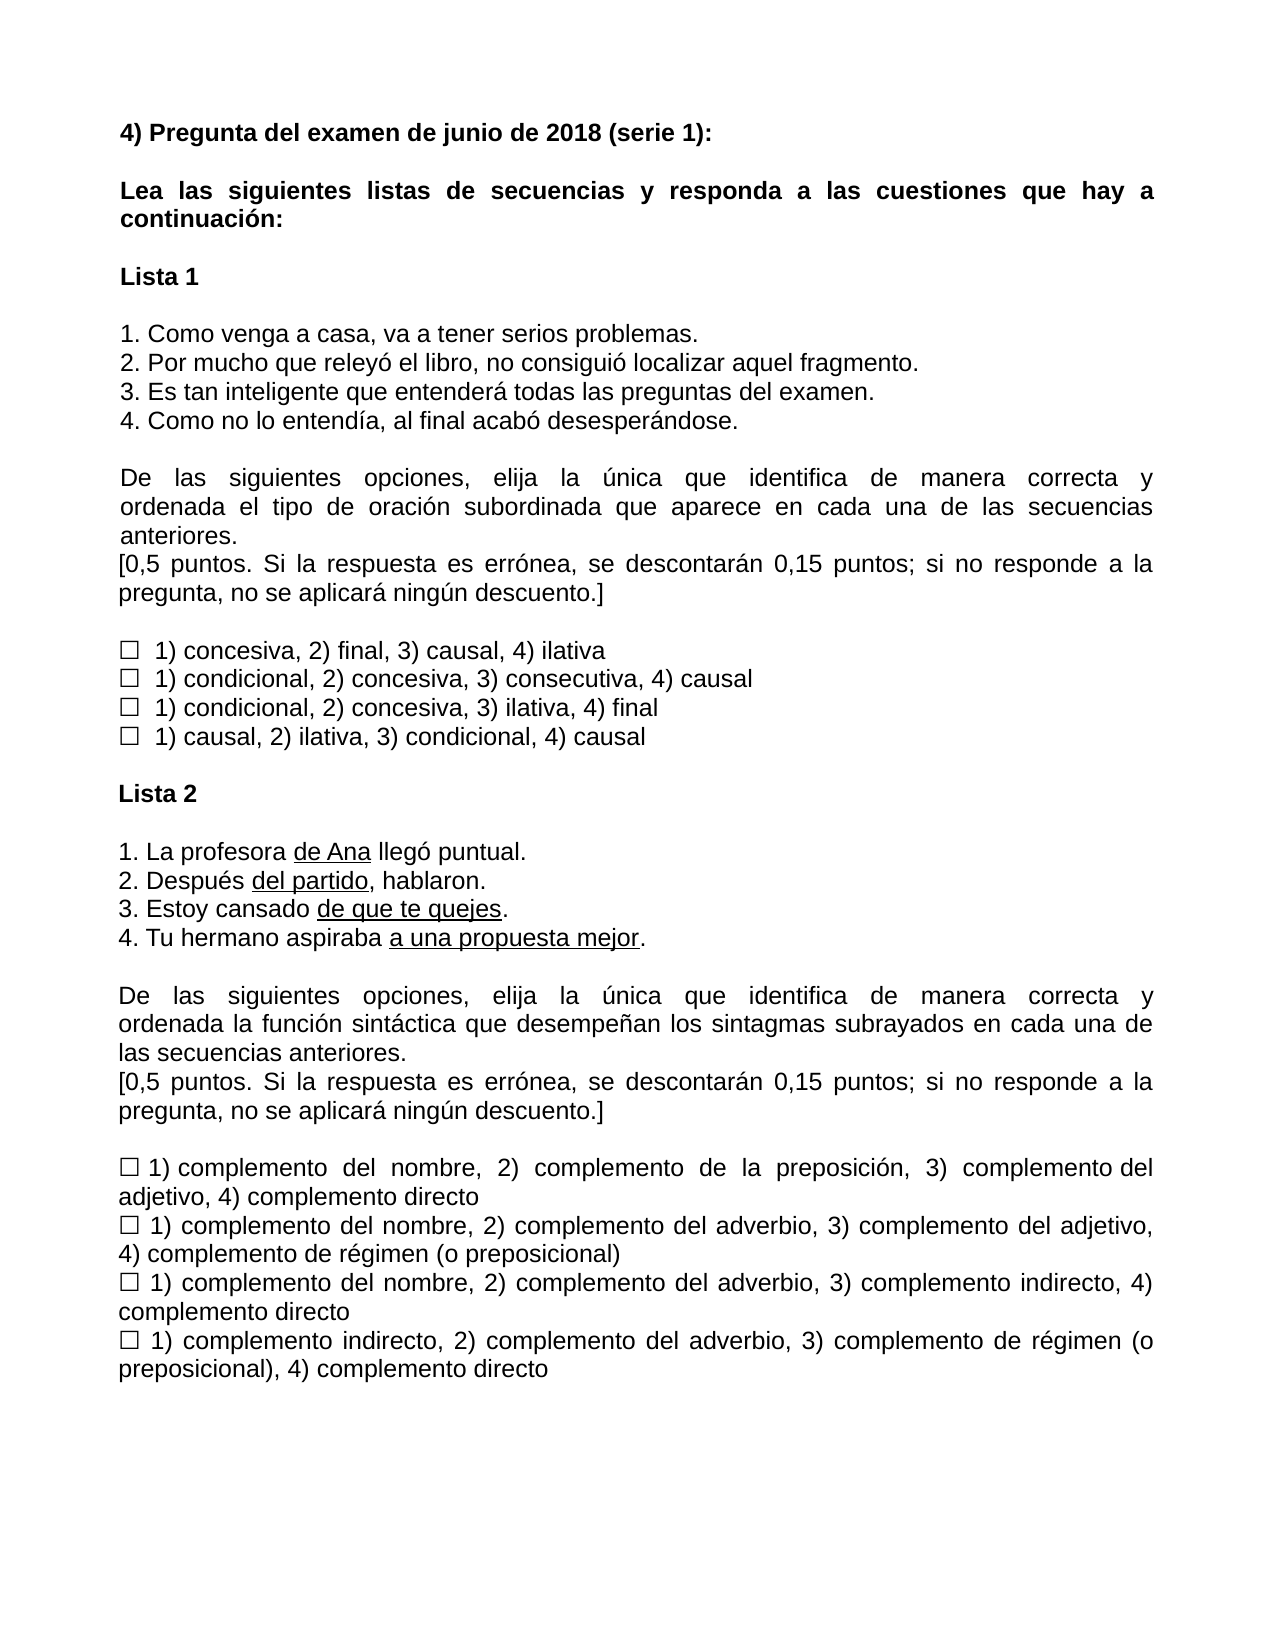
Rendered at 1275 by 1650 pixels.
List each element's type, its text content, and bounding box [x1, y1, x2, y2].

text 1. La profesora de Ana llegó puntual. [118, 837, 1155, 866]
text 4) Pregunta del examen de junio de 2018 (serie 1): [120, 118, 1155, 147]
text 2. Por mucho que releyó el libro, no consiguió localizar aquel fragmento. [120, 348, 1155, 377]
text ☐ 1) condicional, 2) concesiva, 3) ilativa, 4) final [118, 693, 1155, 722]
text 1. Como venga a casa, va a tener serios problemas. [120, 319, 1155, 348]
text ☐ 1) condicional, 2) concesiva, 3) consecutiva, 4) causal [118, 664, 1155, 693]
text 3. Es tan inteligente que entenderá todas las preguntas del examen. [120, 377, 1155, 406]
text De las siguientes opciones, elija la única que identifica de manera correcta y ordenada la función sintáctica que desempeñan los sintagmas subrayados en cada una de las secuencias anteriores. [118, 981, 1155, 1067]
text Lista 1 [120, 262, 1155, 291]
text [0,5 puntos. Si la respuesta es errónea, se descontarán 0,15 puntos; si no responde a la pregunta, no se aplicará ningún descuento.] [118, 549, 1155, 607]
text ☐ 1) complemento indirecto, 2) complemento del adverbio, 3) complemento de régimen (o preposicional), 4) complemento directo [118, 1326, 1155, 1383]
text 4. Tu hermano aspiraba a una propuesta mejor. [118, 923, 1155, 952]
text Lea las siguientes listas de secuencias y responda a las cuestiones que hay a continuación: [120, 176, 1155, 233]
text 4. Como no lo entendía, al final acabó desesperándose. [120, 406, 1155, 434]
text ☐ 1) causal, 2) ilativa, 3) condicional, 4) causal [118, 722, 1155, 751]
text 2. Después del partido, hablaron. [118, 866, 1155, 894]
text 3. Estoy cansado de que te quejes. [118, 894, 1155, 923]
text De las siguientes opciones, elija la única que identifica de manera correcta y ordenada el tipo de oración subordinada que aparece en cada una de las secuencias anteriores. [120, 463, 1155, 549]
text Lista 2 [118, 779, 1155, 808]
text ☐ 1) complemento del nombre, 2) complemento del adverbio, 3) complemento del adjetivo, 4) complemento de régimen (o preposicional) [118, 1211, 1155, 1268]
text [0,5 puntos. Si la respuesta es errónea, se descontarán 0,15 puntos; si no responde a la pregunta, no se aplicará ningún descuento.] [118, 1067, 1155, 1124]
text ☐ 1) complemento del nombre, 2) complemento del adverbio, 3) complemento indirecto, 4) complemento directo [118, 1268, 1155, 1326]
text ☐ 1) complemento del nombre, 2) complemento de la preposición, 3) complemento del adjetivo, 4) complemento directo [118, 1153, 1155, 1211]
text ☐ 1) concesiva, 2) final, 3) causal, 4) ilativa [118, 636, 1155, 664]
